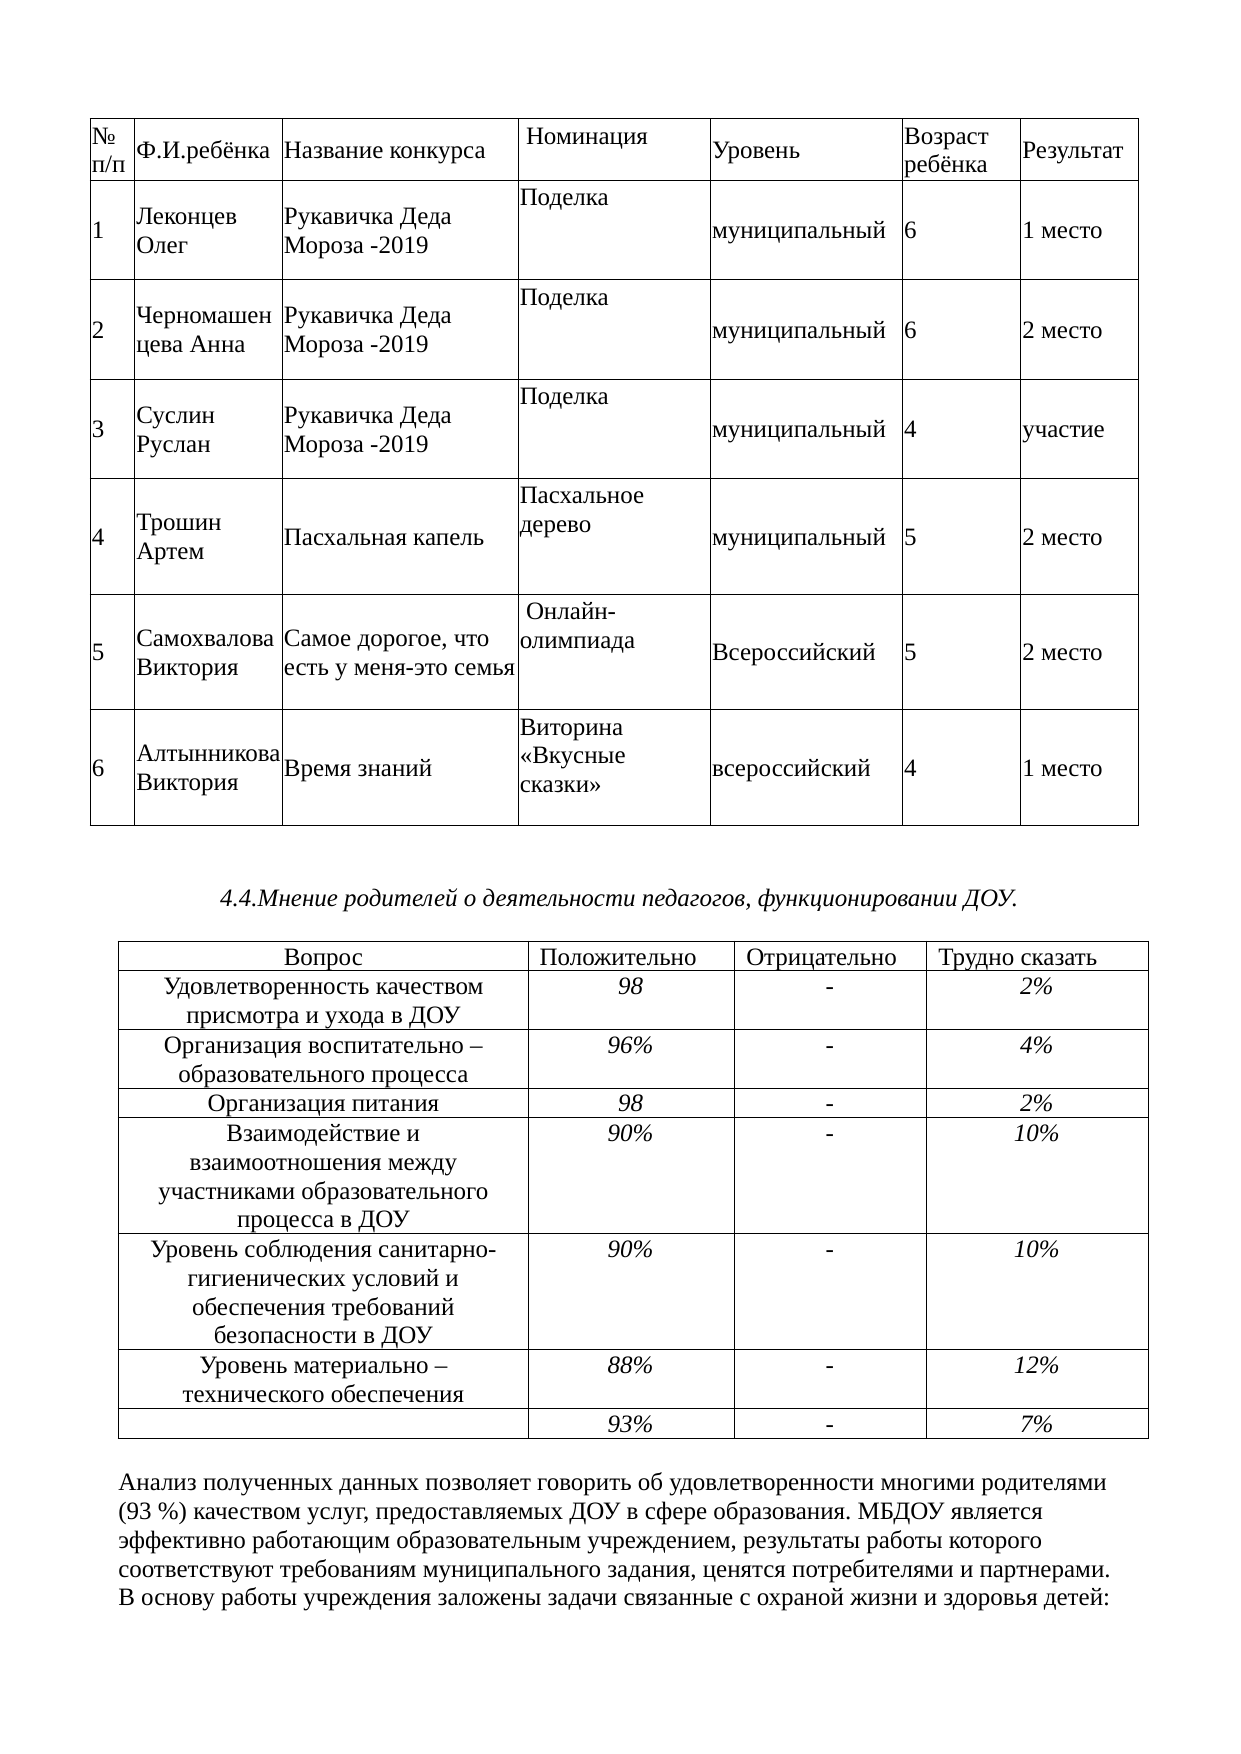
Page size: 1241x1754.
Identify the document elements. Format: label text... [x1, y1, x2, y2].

table_header Положительно [529, 942, 734, 970]
table_cell 2% [927, 971, 1148, 1029]
table_cell 2 [91, 280, 134, 378]
table_cell 96% [529, 1030, 734, 1087]
table_cell Поделка [519, 280, 710, 378]
table_header Уровень [711, 119, 902, 180]
table_header Вопрос [119, 942, 528, 970]
table_cell Организация воспитательно – образовательного процесса [119, 1030, 528, 1087]
table_cell Суслин Руслан [135, 380, 282, 478]
table_cell Самое дорогое, что есть у меня-это семья [283, 595, 518, 709]
text 4.4.Мнение родителей о деятельности педагогов, функционировании ДОУ. [118, 883, 1122, 912]
table_cell Уровень соблюдения санитарно- гигиенических условий и обеспечения требований безопасности в ДОУ [119, 1234, 528, 1349]
table_header № п/п [91, 119, 134, 180]
table_cell 88% [529, 1350, 734, 1408]
table_cell Поделка [519, 181, 710, 279]
table_header Название конкурса [283, 119, 518, 180]
table_cell Рукавичка Деда Мороза -2019 [283, 181, 518, 279]
table_cell 4% [927, 1030, 1148, 1087]
table_cell Леконцев Олег [135, 181, 282, 279]
table_cell Онлайн-олимпиада [519, 595, 710, 709]
table_cell Пасхальная капель [283, 479, 518, 593]
table_cell Организация питания [119, 1089, 528, 1117]
table_cell Черномашенцева Анна [135, 280, 282, 378]
table_cell 93% [529, 1409, 734, 1438]
table_cell - [735, 1118, 926, 1233]
table_cell - [735, 1409, 926, 1438]
table_cell [119, 1409, 528, 1438]
table_header Ф.И.ребёнка [135, 119, 282, 180]
table_cell 1 [91, 181, 134, 279]
table_cell 4 [903, 710, 1020, 824]
table_cell - [735, 971, 926, 1029]
table_cell Всероссийский [711, 595, 902, 709]
table_cell Алтынникова Виктория [135, 710, 282, 824]
table_cell 2 место [1021, 595, 1138, 709]
table_cell 98 [529, 971, 734, 1029]
table_cell муниципальный [711, 479, 902, 593]
table_cell муниципальный [711, 280, 902, 378]
table_cell - [735, 1350, 926, 1408]
table_cell 12% [927, 1350, 1148, 1408]
table_cell 5 [903, 479, 1020, 593]
table_cell 6 [903, 181, 1020, 279]
table_cell 90% [529, 1234, 734, 1349]
table_cell участие [1021, 380, 1138, 478]
text Анализ полученных данных позволяет говорить об удовлетворенности многими родителями (93 %) качеством услуг, предоставляемых ДОУ в сфере образования. МБДОУ является эффективно работающим образовательным учреждением, результаты работы которого соответствуют требованиям муниципального задания, ценятся потребителями и партнерами. В основу работы учреждения заложены задачи связанные с охраной жизни и здоровья детей: [118, 1467, 1122, 1611]
table_cell муниципальный [711, 380, 902, 478]
table_header Трудно сказать [927, 942, 1148, 970]
table_cell Время знаний [283, 710, 518, 824]
table_header Отрицательно [735, 942, 926, 970]
table_cell 6 [91, 710, 134, 824]
table_cell Поделка [519, 380, 710, 478]
table_cell 98 [529, 1089, 734, 1117]
table_cell 5 [91, 595, 134, 709]
table_cell 10% [927, 1118, 1148, 1233]
table_cell Взаимодействие и взаимоотношения между участниками образовательного процесса в ДОУ [119, 1118, 528, 1233]
table_cell Рукавичка Деда Мороза -2019 [283, 280, 518, 378]
table_cell 3 [91, 380, 134, 478]
table_header Возраст ребёнка [903, 119, 1020, 180]
table_header Номинация [519, 119, 710, 180]
table_cell Рукавичка Деда Мороза -2019 [283, 380, 518, 478]
table_cell 2 место [1021, 479, 1138, 593]
table_cell 4 [903, 380, 1020, 478]
table_cell 7% [927, 1409, 1148, 1438]
table_header Результат [1021, 119, 1138, 180]
table_cell 2 место [1021, 280, 1138, 378]
table_cell 1 место [1021, 710, 1138, 824]
table_cell 10% [927, 1234, 1148, 1349]
table_cell Уровень материально – технического обеспечения [119, 1350, 528, 1408]
table_cell Виторина «Вкусные сказки» [519, 710, 710, 824]
table_cell всероссийский [711, 710, 902, 824]
table_cell Самохвалова Виктория [135, 595, 282, 709]
table_cell Удовлетворенность качеством присмотра и ухода в ДОУ [119, 971, 528, 1029]
table_cell - [735, 1234, 926, 1349]
table_cell 5 [903, 595, 1020, 709]
table_cell муниципальный [711, 181, 902, 279]
table_cell Пасхальное дерево [519, 479, 710, 593]
table_cell 1 место [1021, 181, 1138, 279]
table_cell 2% [927, 1089, 1148, 1117]
table_cell Трошин Артем [135, 479, 282, 593]
table_cell 4 [91, 479, 134, 593]
table_cell 6 [903, 280, 1020, 378]
table_cell 90% [529, 1118, 734, 1233]
table_cell - [735, 1030, 926, 1087]
table_cell - [735, 1089, 926, 1117]
